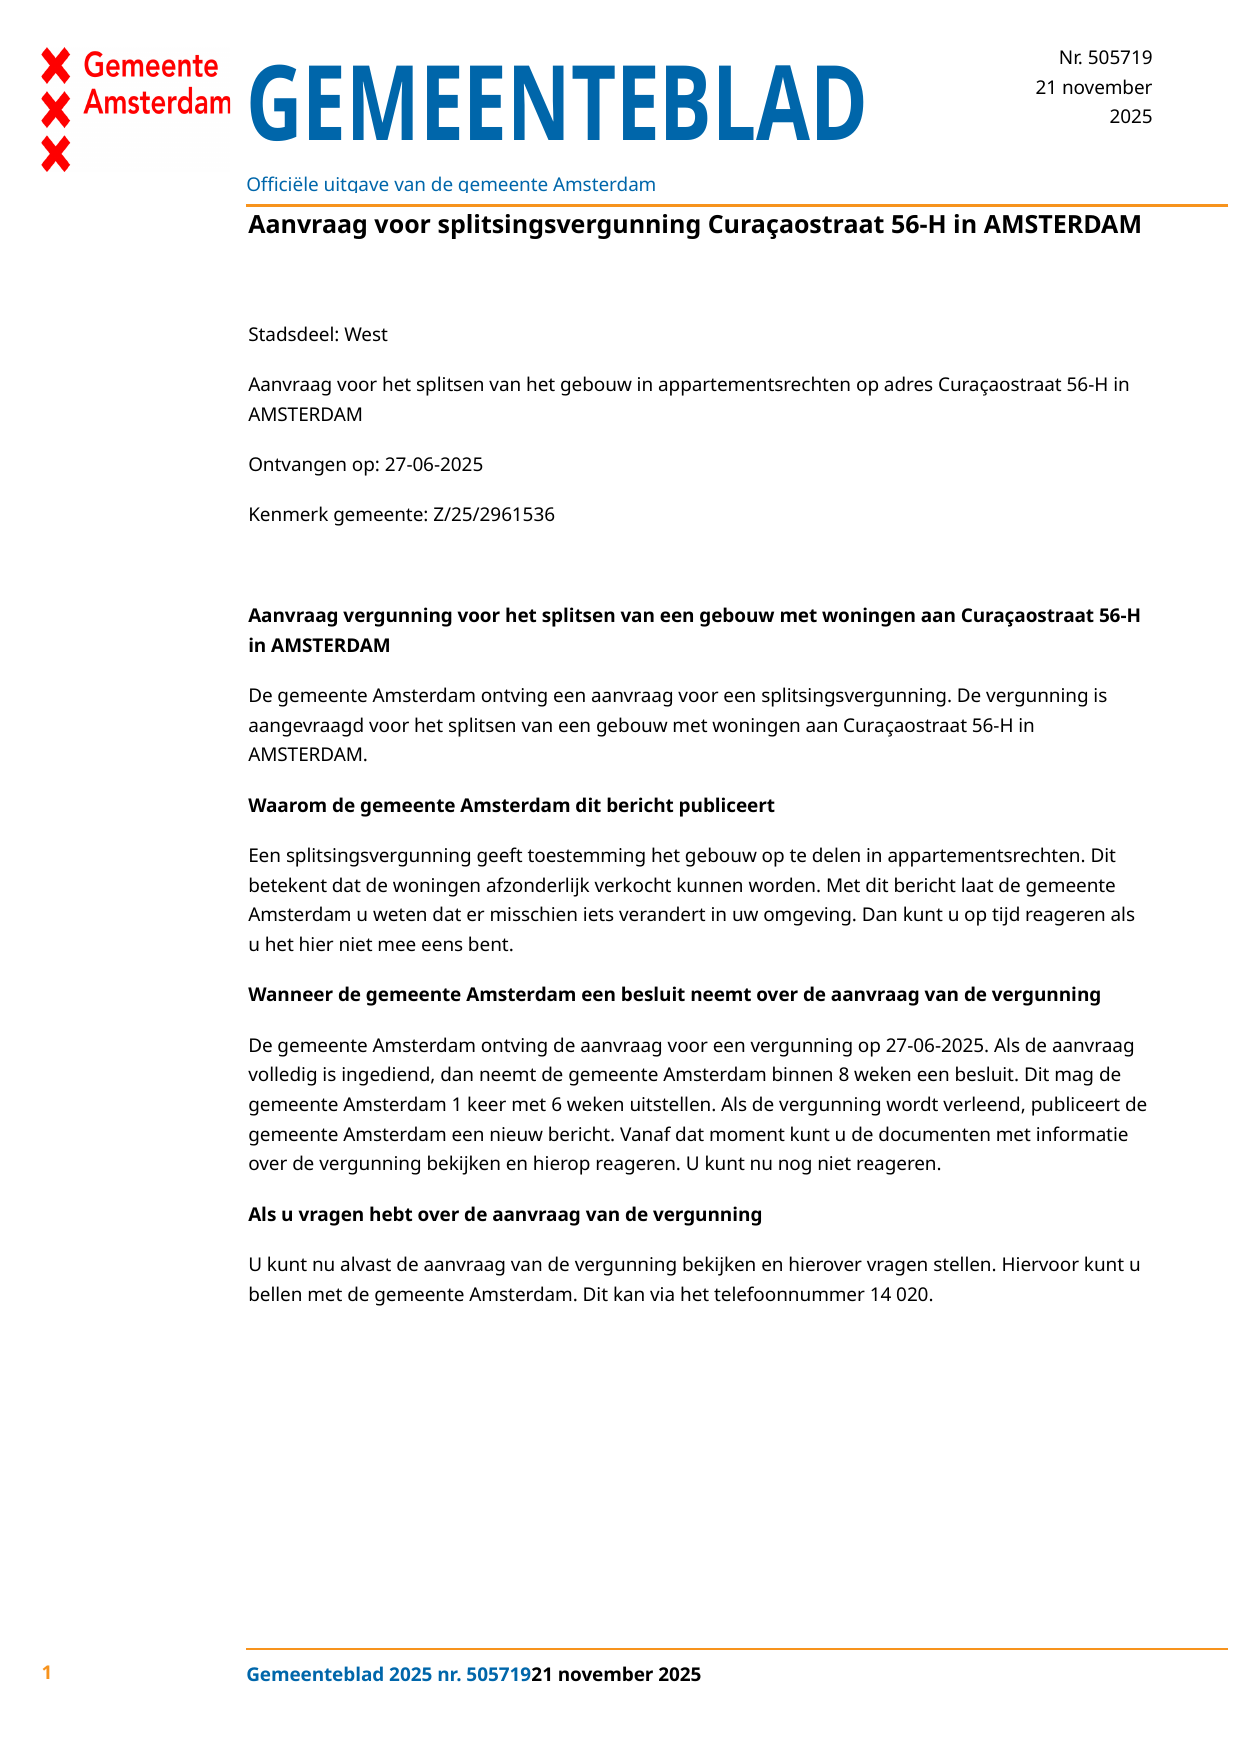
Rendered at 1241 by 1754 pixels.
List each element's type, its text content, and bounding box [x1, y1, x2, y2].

text De gemeente Amsterdam ontving een aanvraag voor een splitsingsvergunning. De vergunning is aangevraagd voor het splitsen van een gebouw met woningen aan Curaçaostraat 56-H in AMSTERDAM. [248, 682, 1152, 767]
text Een splitsingsvergunning geeft toestemming het gebouw op te delen in appartementsrechten. Dit betekent dat de woningen afzonderlijk verkocht kunnen worden. Met dit bericht laat de gemeente Amsterdam u weten dat er misschien iets verandert in uw omgeving. Dan kunt u op tijd reageren als u het hier niet mee eens bent. [248, 842, 1152, 957]
text Aanvraag voor het splitsen van het gebouw in appartementsrechten op adres Curaçaostraat 56-H in AMSTERDAM [248, 371, 1152, 426]
text Waarom de gemeente Amsterdam dit bericht publiceert [248, 792, 1152, 818]
text Als u vragen hebt over de aanvraag van de vergunning [248, 1201, 1152, 1226]
text Wanneer de gemeente Amsterdam een besluit neemt over de aanvraag van de vergunning [248, 982, 1152, 1007]
text Aanvraag vergunning voor het splitsen van een gebouw met woningen aan Curaçaostraat 56-H in AMSTERDAM [248, 602, 1152, 658]
text Aanvraag voor splitsingsvergunning Curaçaostraat 56-H in AMSTERDAM [248, 207, 1152, 241]
text Kenmerk gemeente: Z/25/2961536 [248, 502, 1152, 527]
text Stadsdeel: West [248, 321, 1152, 346]
text U kunt nu alvast de aanvraag van de vergunning bekijken en hierover vragen stellen. Hiervoor kunt u bellen met de gemeente Amsterdam. Dit kan via het telefoonnummer 14 020. [248, 1251, 1152, 1306]
picture [41, 47, 231, 172]
text Ontvangen op: 27-06-2025 [248, 451, 1152, 477]
text De gemeente Amsterdam ontving de aanvraag voor een vergunning op 27-06-2025. Als de aanvraag volledig is ingediend, dan neemt de gemeente Amsterdam binnen 8 weken een besluit. Dit mag de gemeente Amsterdam 1 keer met 6 weken uitstellen. Als de vergunning wordt verleend, publiceert de gemeente Amsterdam een nieuw bericht. Vanaf dat moment kunt u de documenten met informatie over de vergunning bekijken en hierop reageren. U kunt nu nog niet reageren. [248, 1032, 1152, 1176]
